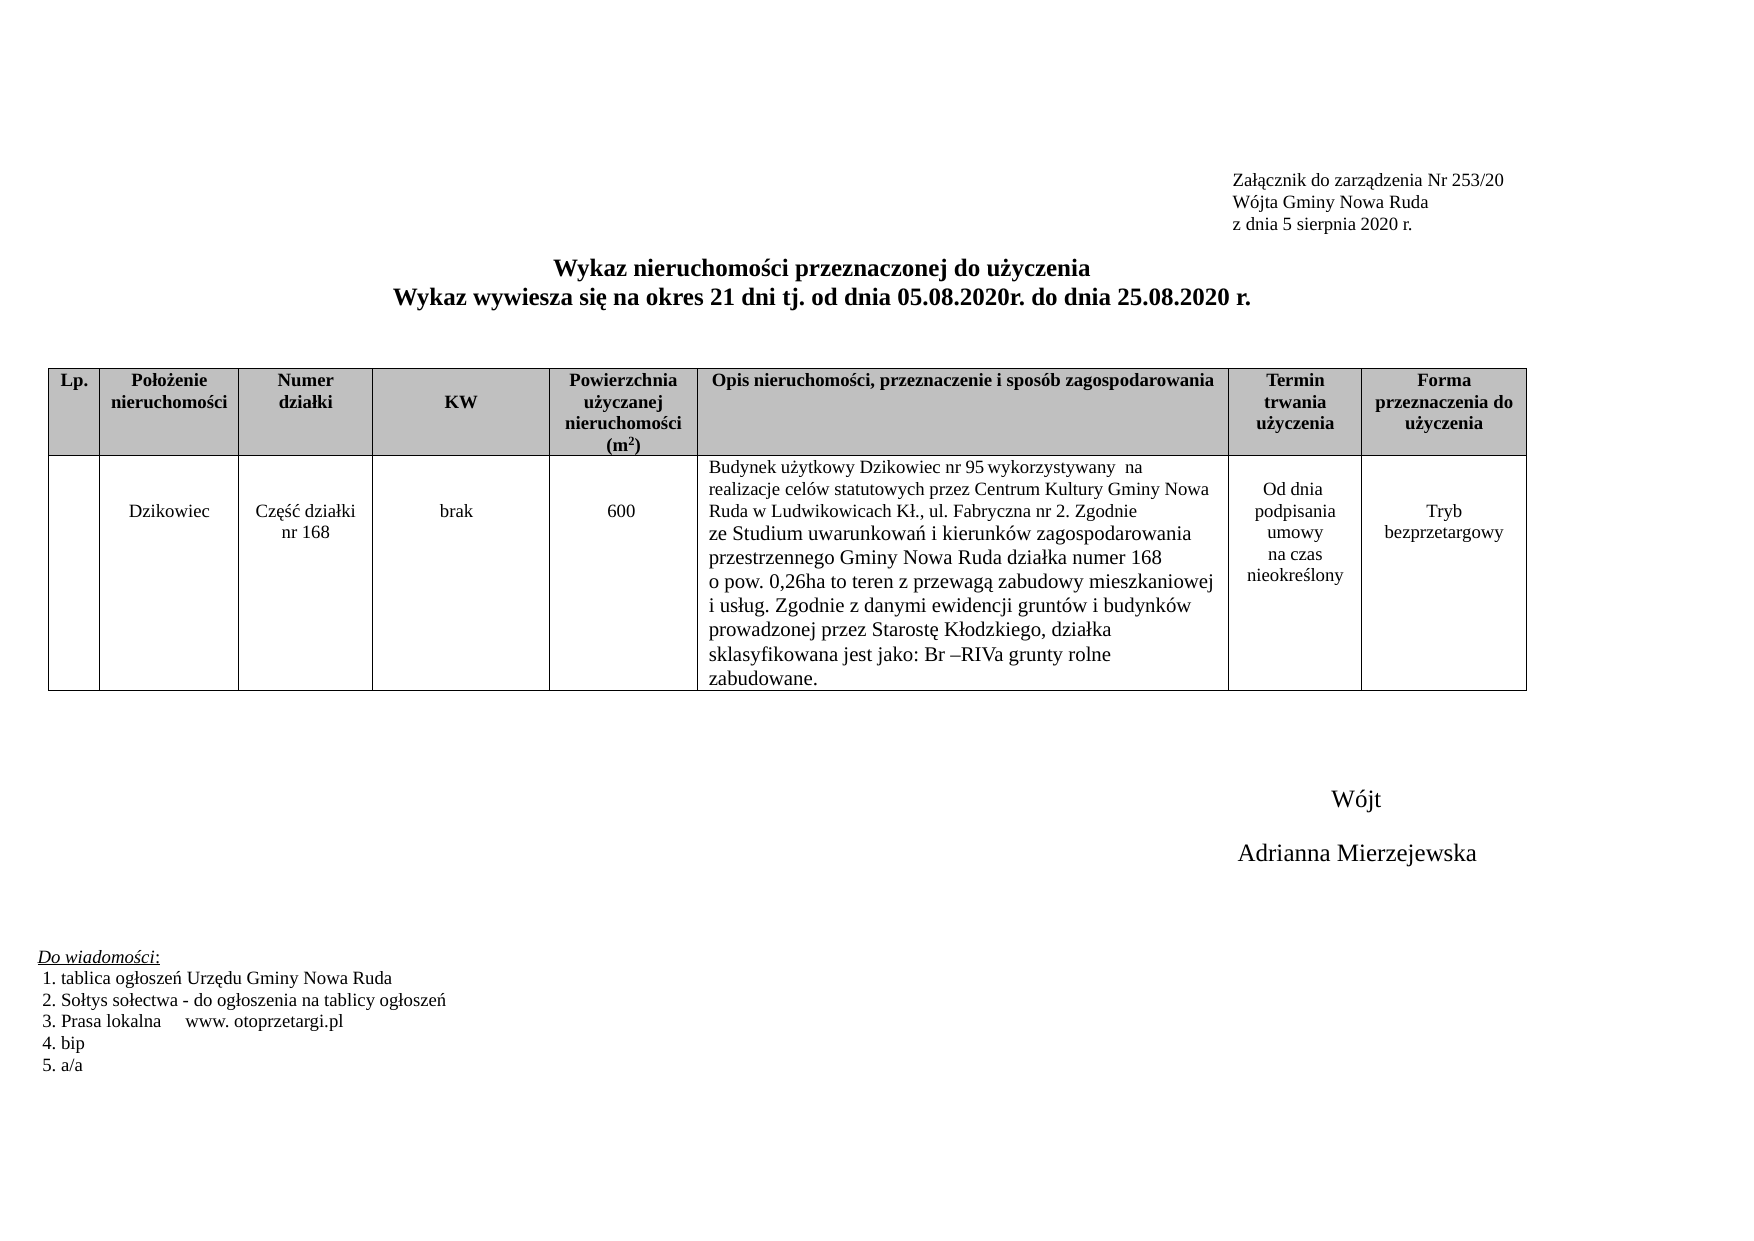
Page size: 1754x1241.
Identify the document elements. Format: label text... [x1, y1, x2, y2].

table_header Położenie nieruchomości [100, 369, 238, 455]
text Załącznik do zarządzenia Nr 253/20 [1144, 169, 1606, 191]
table_cell Tryb bezprzetargowy [1362, 456, 1526, 689]
text Wykaz wywiesza się na okres 21 dni tj. od dnia 05.08.2020r. do dnia 25.08.2020 r. [37, 282, 1606, 311]
table_cell [49, 456, 99, 689]
text 3. Prasa lokalna www. otoprzetargi.pl [37, 1010, 1606, 1032]
table_header Termin trwania użyczenia [1229, 369, 1361, 455]
text 5. a/a [37, 1053, 1606, 1075]
text Do wiadomości: [37, 946, 1606, 967]
table_cell brak [373, 456, 549, 689]
text 2. Sołtys sołectwa - do ogłoszenia na tablicy ogłoszeń [37, 989, 1606, 1010]
text Wykaz nieruchomości przeznaczonej do użyczenia [37, 253, 1606, 282]
table_header Lp. [49, 369, 99, 455]
table_header Forma przeznaczenia do użyczenia [1362, 369, 1526, 455]
text 4. bip [37, 1032, 1606, 1053]
table_cell Od dnia podpisania umowy na czas nieokreślony [1229, 456, 1361, 689]
table_header Opis nieruchomości, przeznaczenie i sposób zagospodarowania [698, 369, 1228, 455]
text Wójta Gminy Nowa Ruda [1070, 191, 1606, 212]
table_cell Budynek użytkowy Dzikowiec nr 95 wykorzystywany na realizacje celów statutowych przez Centrum Kultury Gminy Nowa Ruda w Ludwikowicach Kł., ul. Fabryczna nr 2. Zgodnie ze Studium uwarunkowań i kierunków zagospodarowania przestrzennego Gminy Nowa Ruda działka numer 168 o pow. 0,26ha to teren z przewagą zabudowy mieszkaniowej i usług. Zgodnie z danymi ewidencji gruntów i budynków prowadzonej przez Starostę Kłodzkiego, działka sklasyfikowana jest jako: Br –RIVa grunty rolne zabudowane. [698, 456, 1228, 689]
text Adrianna Mierzejewska [37, 838, 1606, 867]
table_cell 600 [550, 456, 697, 689]
table_header KW [373, 369, 549, 455]
table_header Numer działki [239, 369, 372, 455]
text z dnia 5 sierpnia 2020 r. [1070, 212, 1606, 234]
table_header Powierzchnia użyczanej nieruchomości (m2) [550, 369, 697, 455]
table_cell Dzikowiec [100, 456, 238, 689]
table_cell Część działki nr 168 [239, 456, 372, 689]
text Wójt [37, 784, 1606, 813]
text 1. tablica ogłoszeń Urzędu Gminy Nowa Ruda [37, 967, 1606, 989]
